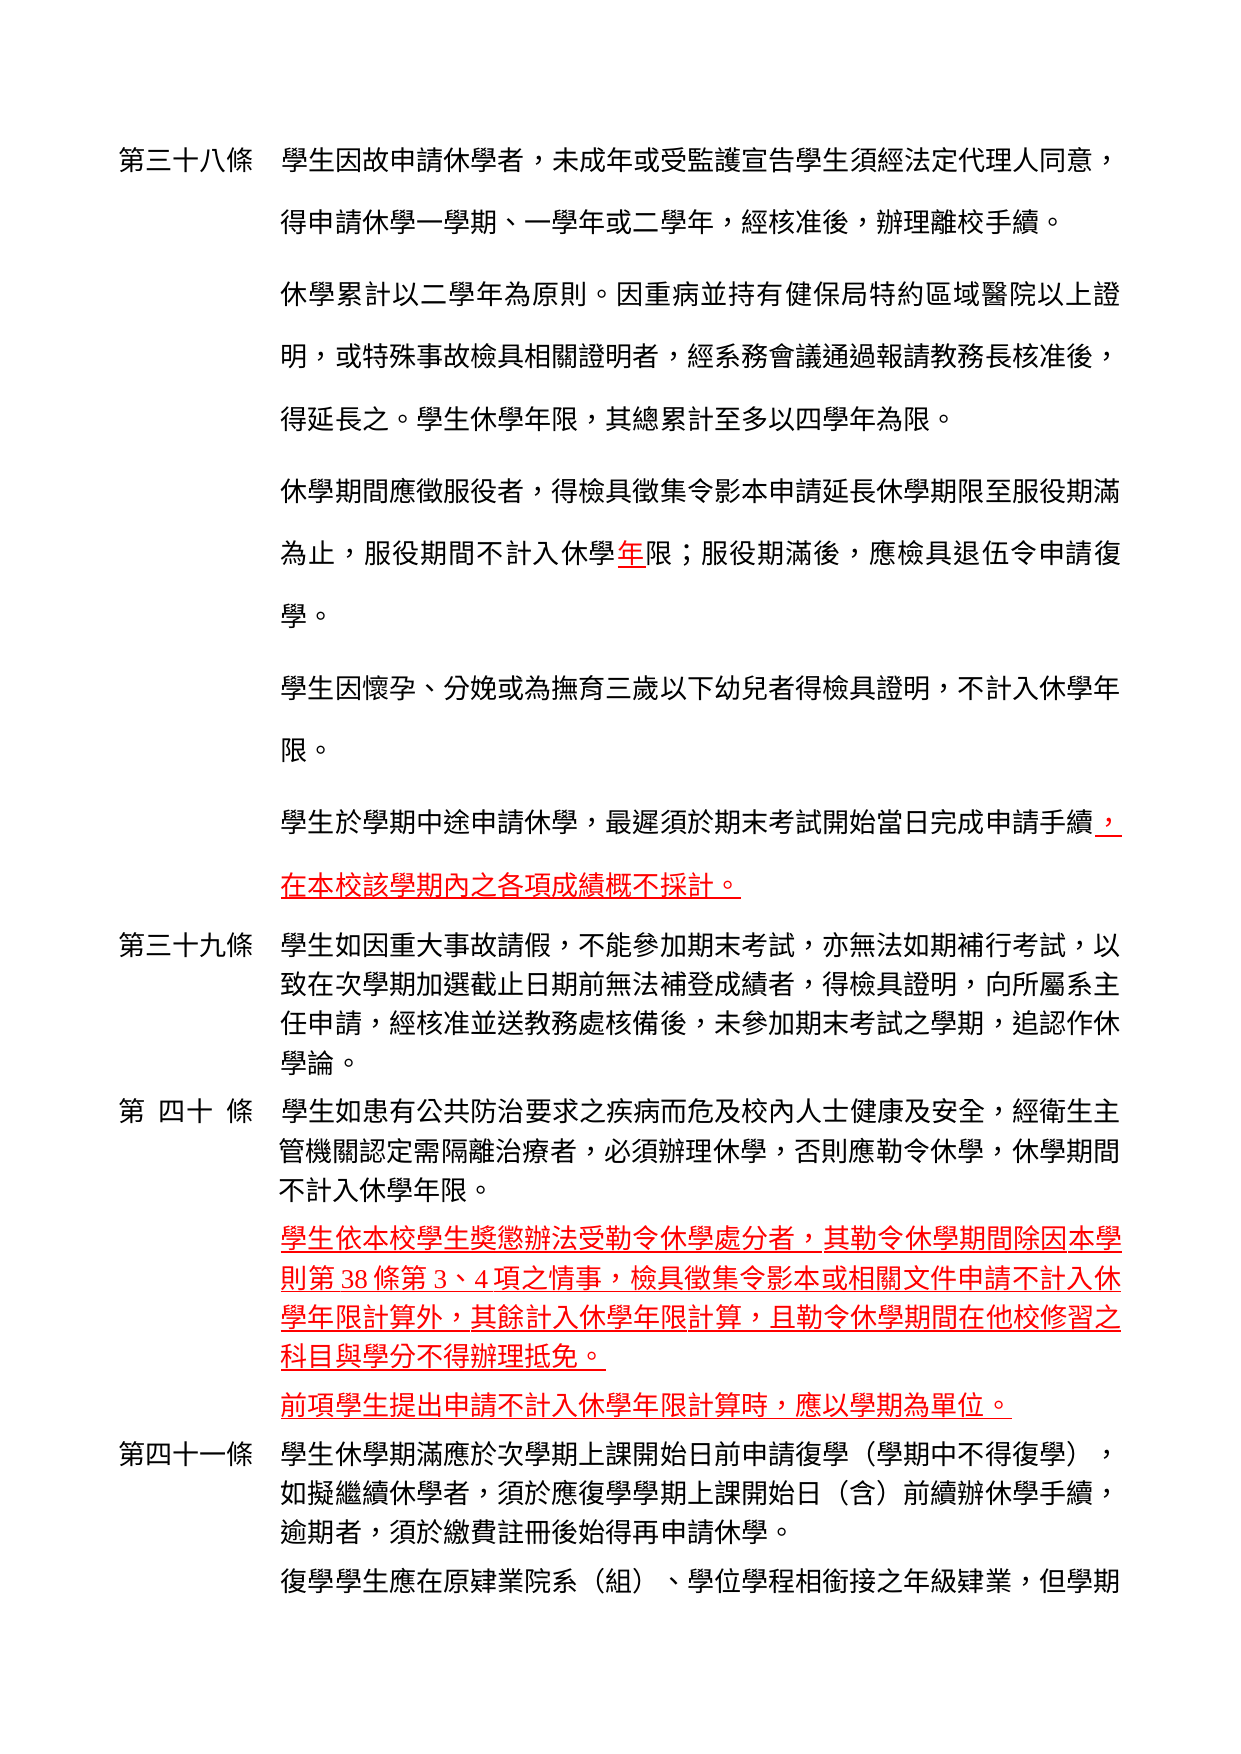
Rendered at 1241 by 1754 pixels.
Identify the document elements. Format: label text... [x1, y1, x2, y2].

text 休學累計以二學年為原則。因重病並持有健保局特約區域醫院以上證明，或特殊事故檢具相關證明者，經系務會議通過報請教務長核准後，得延長之。學生休學年限，其總累計至多以四學年為限。 [281, 261, 1122, 449]
text 前項學生提出申請不計入休學年限計算時，應以學期為單位。 [281, 1384, 1122, 1423]
text 學生於學期中途申請休學，最遲須於期末考試開始當日完成申請手續，在本校該學期內之各項成績概不採計。 [281, 789, 1122, 914]
text 休學期間應徵服役者，得檢具徵集令影本申請延長休學期限至服役期滿為止，服役期間不計入休學年限；服役期滿後，應檢具退伍令申請復學。 [281, 458, 1122, 646]
text 第 四十 條 學生如患有公共防治要求之疾病而危及校內人士健康及安全，經衛生主管機關認定需隔離治療者，必須辦理休學，否則應勒令休學，休學期間不計入休學年限。 [118, 1090, 1122, 1208]
text 復學學生應在原肄業院系（組）、學位學程相銜接之年級肄業，但學期 [281, 1560, 1122, 1599]
text 學生因懷孕、分娩或為撫育三歲以下幼兒者得檢具證明，不計入休學年限。 [281, 655, 1122, 780]
text 第三十八條 學生因故申請休學者，未成年或受監護宣告學生須經法定代理人同意，得申請休學一學期、一學年或二學年，經核准後，辦理離校手續。 [118, 127, 1122, 252]
text 第四十一條 學生休學期滿應於次學期上課開始日前申請復學（學期中不得復學），如擬繼續休學者，須於應復學學期上課開始日（含）前續辦休學手續，逾期者，須於繳費註冊後始得再申請休學。 [118, 1433, 1122, 1550]
text 學生依本校學生奬懲辦法受勒令休學處分者，其勒令休學期間除因本學則第38條第3、4項之情事，檢具徵集令影本或相關文件申請不計入休學年限計算外，其餘計入休學年限計算，且勒令休學期間在他校修習之科目與學分不得辦理抵免。 [281, 1217, 1122, 1374]
text 第三十九條 學生如因重大事故請假，不能參加期末考試，亦無法如期補行考試，以致在次學期加選截止日期前無法補登成績者，得檢具證明，向所屬系主任申請，經核准並送教務處核備後，未參加期末考試之學期，追認作休學論。 [118, 924, 1122, 1081]
